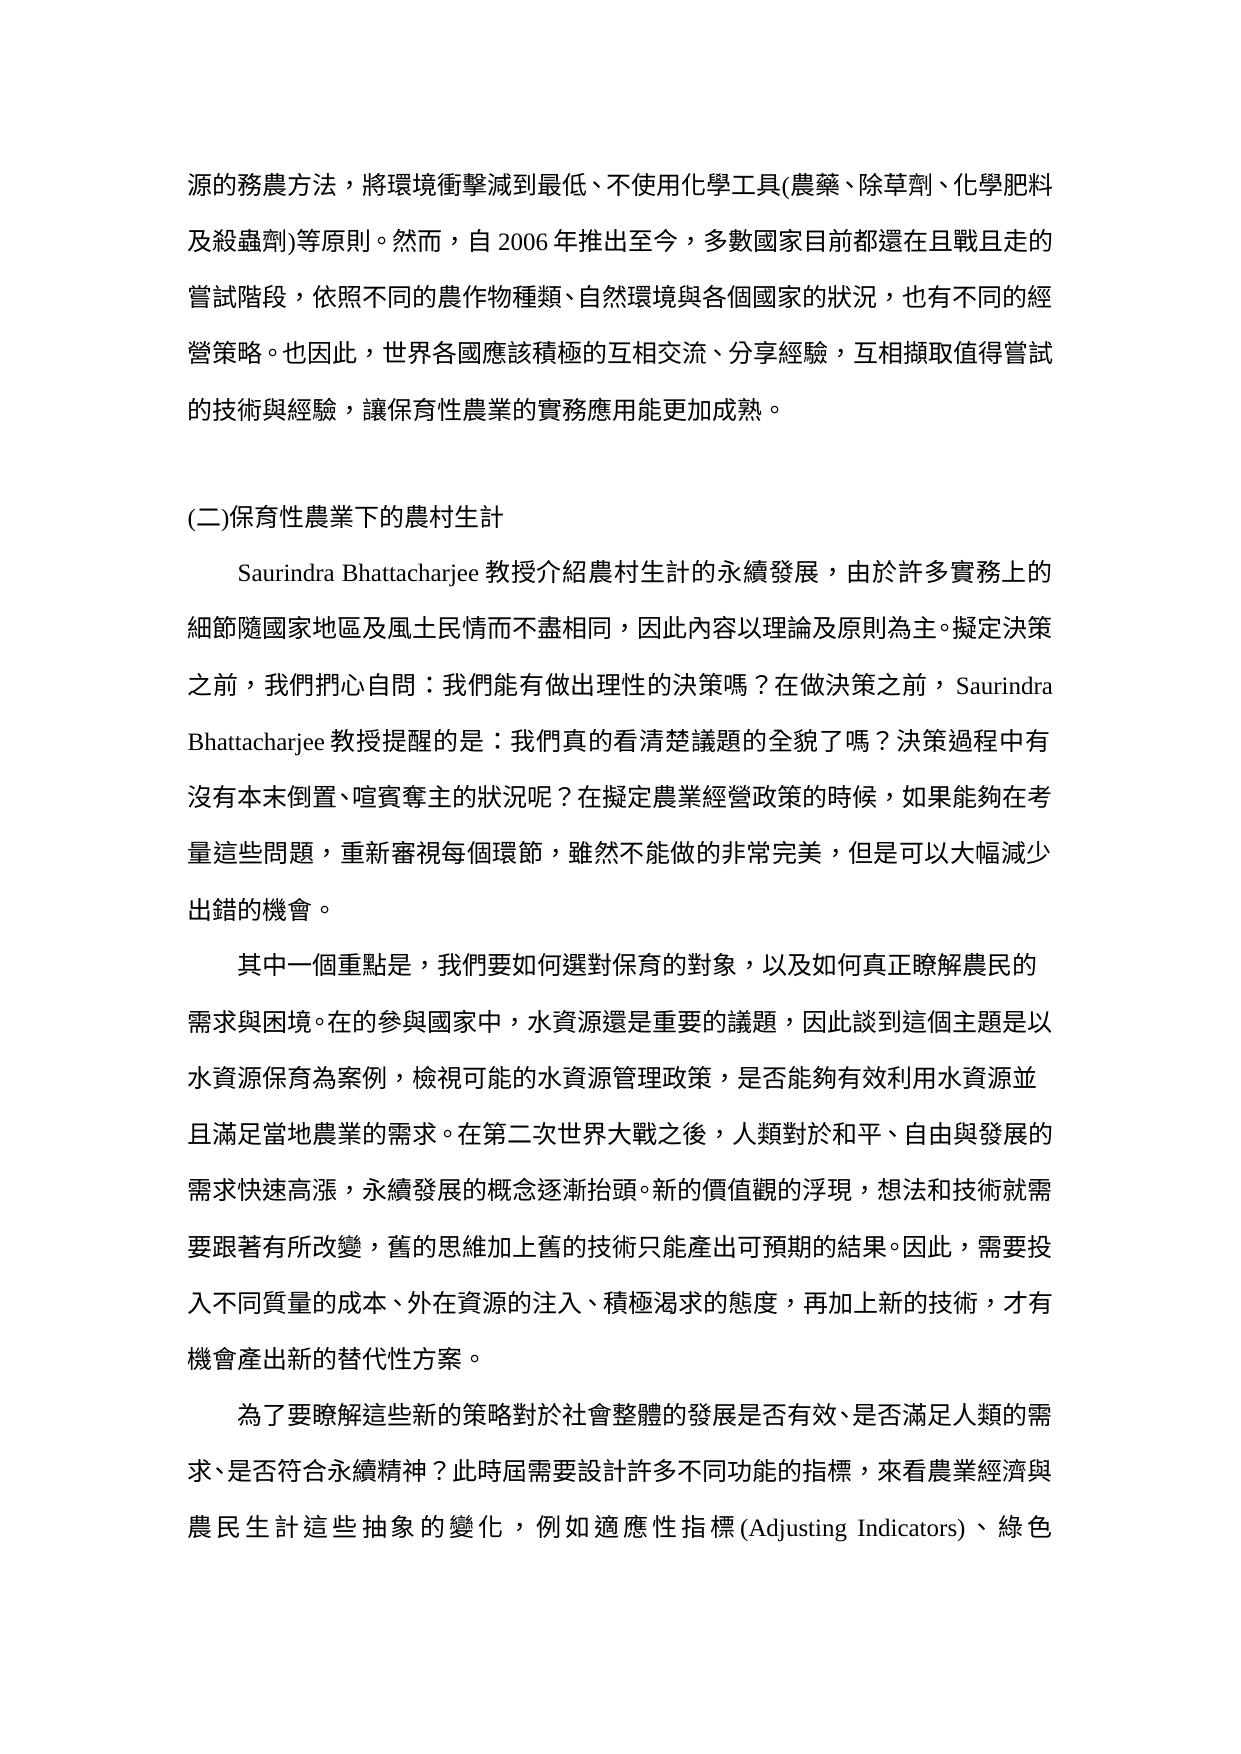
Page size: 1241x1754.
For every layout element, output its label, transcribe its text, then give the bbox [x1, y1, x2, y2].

text 其中一個重點是，我們要如何選對保育的對象，以及如何真正瞭解農民的需求與困境。在的參與國家中，水資源還是重要的議題，因此談到這個主題是以水資源保育為案例，檢視可能的水資源管理政策，是否能夠有效利用水資源並且滿足當地農業的需求。在第二次世界大戰之後，人類對於和平、自由與發展的需求快速高漲，永續發展的概念逐漸抬頭。新的價值觀的浮現，想法和技術就需要跟著有所改變，舊的思維加上舊的技術只能產出可預期的結果。因此，需要投入不同質量的成本、外在資源的注入、積極渴求的態度，再加上新的技術，才有機會產出新的替代性方案。 [187, 945, 1053, 1376]
text (二)保育性農業下的農村生計 [187, 496, 1053, 534]
text 為了要瞭解這些新的策略對於社會整體的發展是否有效、是否滿足人類的需求、是否符合永續精神？此時屆需要設計許多不同功能的指標，來看農業經濟與農民生計這些抽象的變化，例如適應性指標(Adjusting Indicators)、綠色 [187, 1394, 1053, 1544]
text 源的務農方法，將環境衝擊減到最低、不使用化學工具(農藥、除草劑、化學肥料及殺蟲劑)等原則。然而，自2006年推出至今，多數國家目前都還在且戰且走的嘗試階段，依照不同的農作物種類、自然環境與各個國家的狀況，也有不同的經營策略。也因此，世界各國應該積極的互相交流、分享經驗，互相擷取值得嘗試的技術與經驗，讓保育性農業的實務應用能更加成熟。 [187, 164, 1053, 427]
text Saurindra Bhattacharjee教授介紹農村生計的永續發展，由於許多實務上的細節隨國家地區及風土民情而不盡相同，因此內容以理論及原則為主。擬定決策之前，我們捫心自問：我們能有做出理性的決策嗎？在做決策之前，Saurindra Bhattacharjee教授提醒的是：我們真的看清楚議題的全貌了嗎？決策過程中有沒有本末倒置、喧賓奪主的狀況呢？在擬定農業經營政策的時候，如果能夠在考量這些問題，重新審視每個環節，雖然不能做的非常完美，但是可以大幅減少出錯的機會。 [187, 552, 1053, 927]
